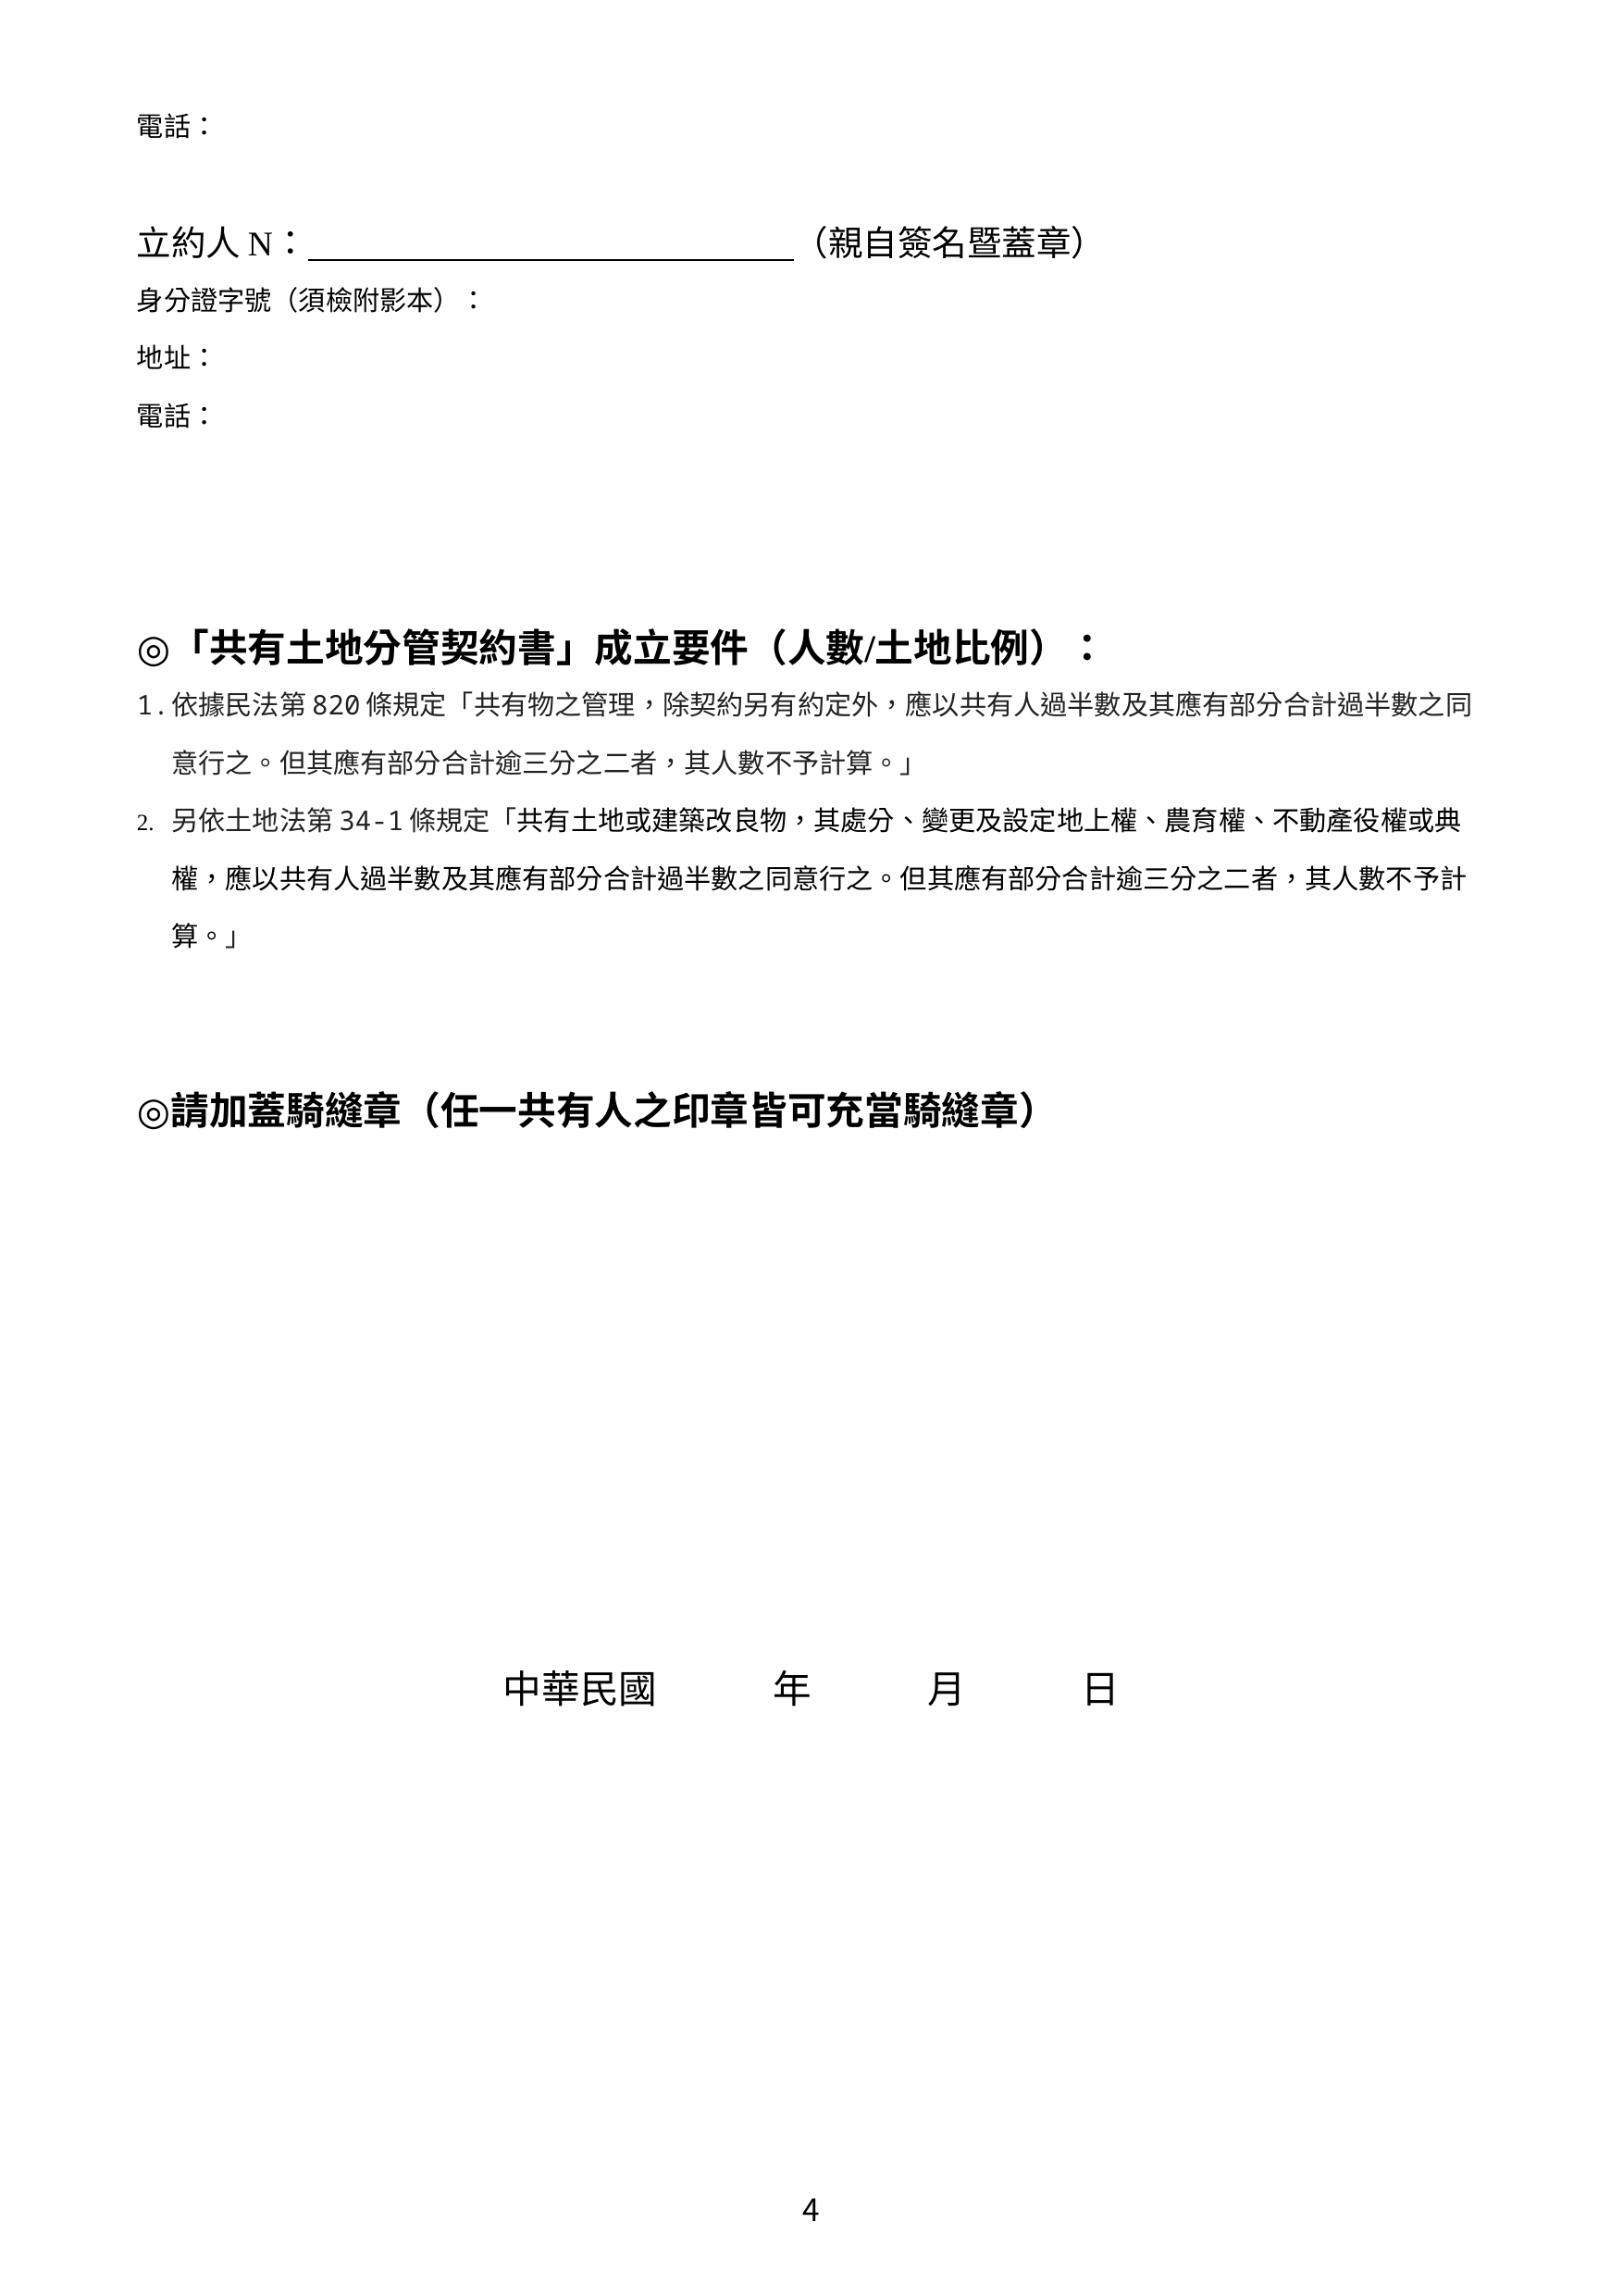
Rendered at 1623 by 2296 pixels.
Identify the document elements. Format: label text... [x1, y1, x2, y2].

text 身分證字號（須檢附影本）： [137, 260, 1486, 317]
text 中華民國 年 月 日 [137, 1648, 1486, 1706]
text 電話： [137, 86, 1486, 144]
list 依據民法第820條規定「共有物之管理，除契約另有約定外，應以共有人過半數及其應有部分合計過半數之同意行之。但其應有部分合計逾三分之二者，其人數不予計算。」 [137, 664, 1486, 780]
text 電話： [137, 376, 1486, 433]
text ◎請加蓋騎縫章（任一共有人之印章皆可充當騎縫章） [137, 1070, 1486, 1127]
text 地址： [137, 317, 1486, 376]
list 另依土地法第34-1條規定「共有土地或建築改良物，其處分、變更及設定地上權、農育權、不動產役權或典權，應以共有人過半數及其應有部分合計過半數之同意行之。但其應有部分合計逾三分之二者，其人數不予計算。」 [137, 780, 1486, 954]
text ◎「共有土地分管契約書」成立要件（人數/土地比例）： [137, 607, 1486, 664]
text 立約人N： （親自簽名暨蓋章） [137, 202, 1486, 260]
